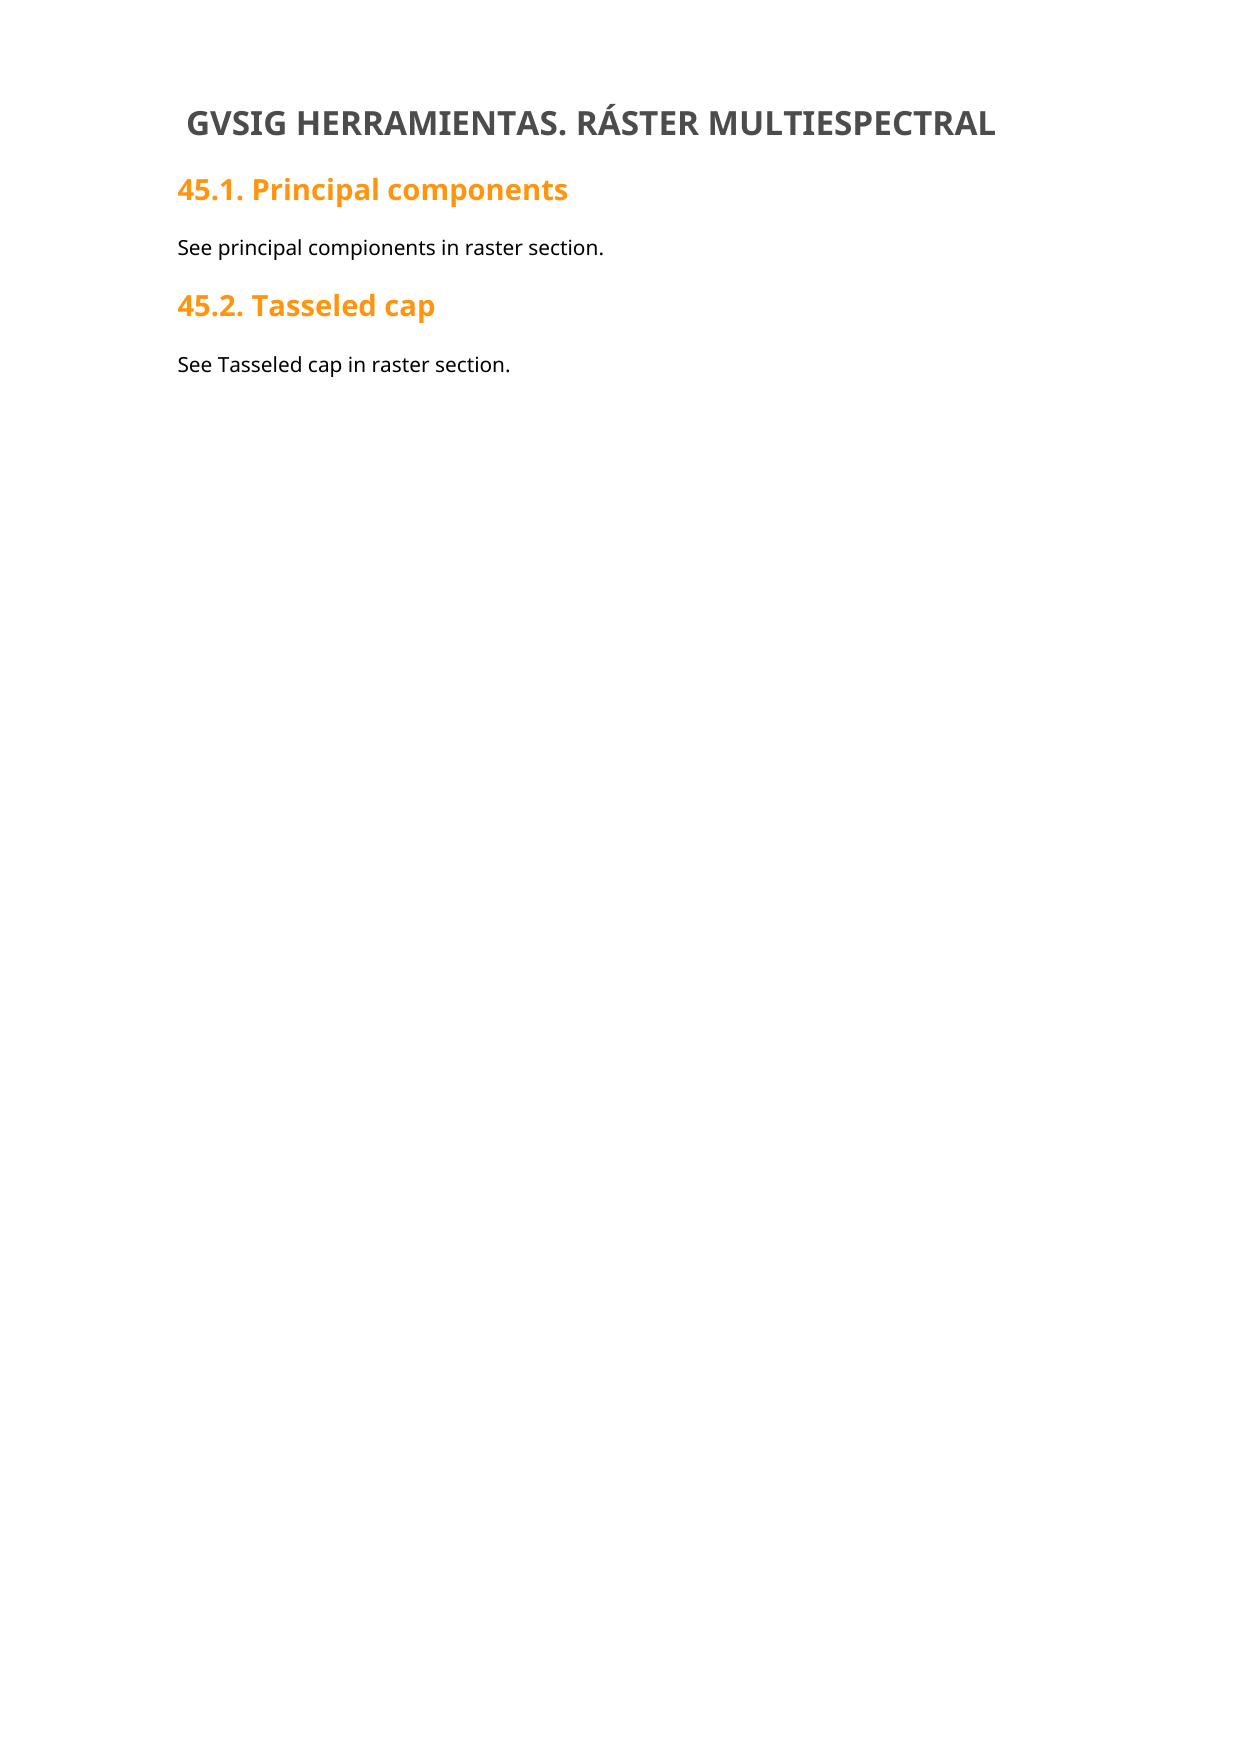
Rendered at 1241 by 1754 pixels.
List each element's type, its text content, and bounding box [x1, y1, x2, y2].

subtitle 45.1. Principal components [177, 169, 1125, 208]
subtitle gvSIG herramientas. Ráster multiespectral [177, 100, 1125, 145]
text See principal compionents in raster section. [177, 233, 1125, 262]
text See Tasseled cap in raster section. [177, 350, 1125, 379]
subtitle 45.2. Tasseled cap [177, 286, 1125, 325]
